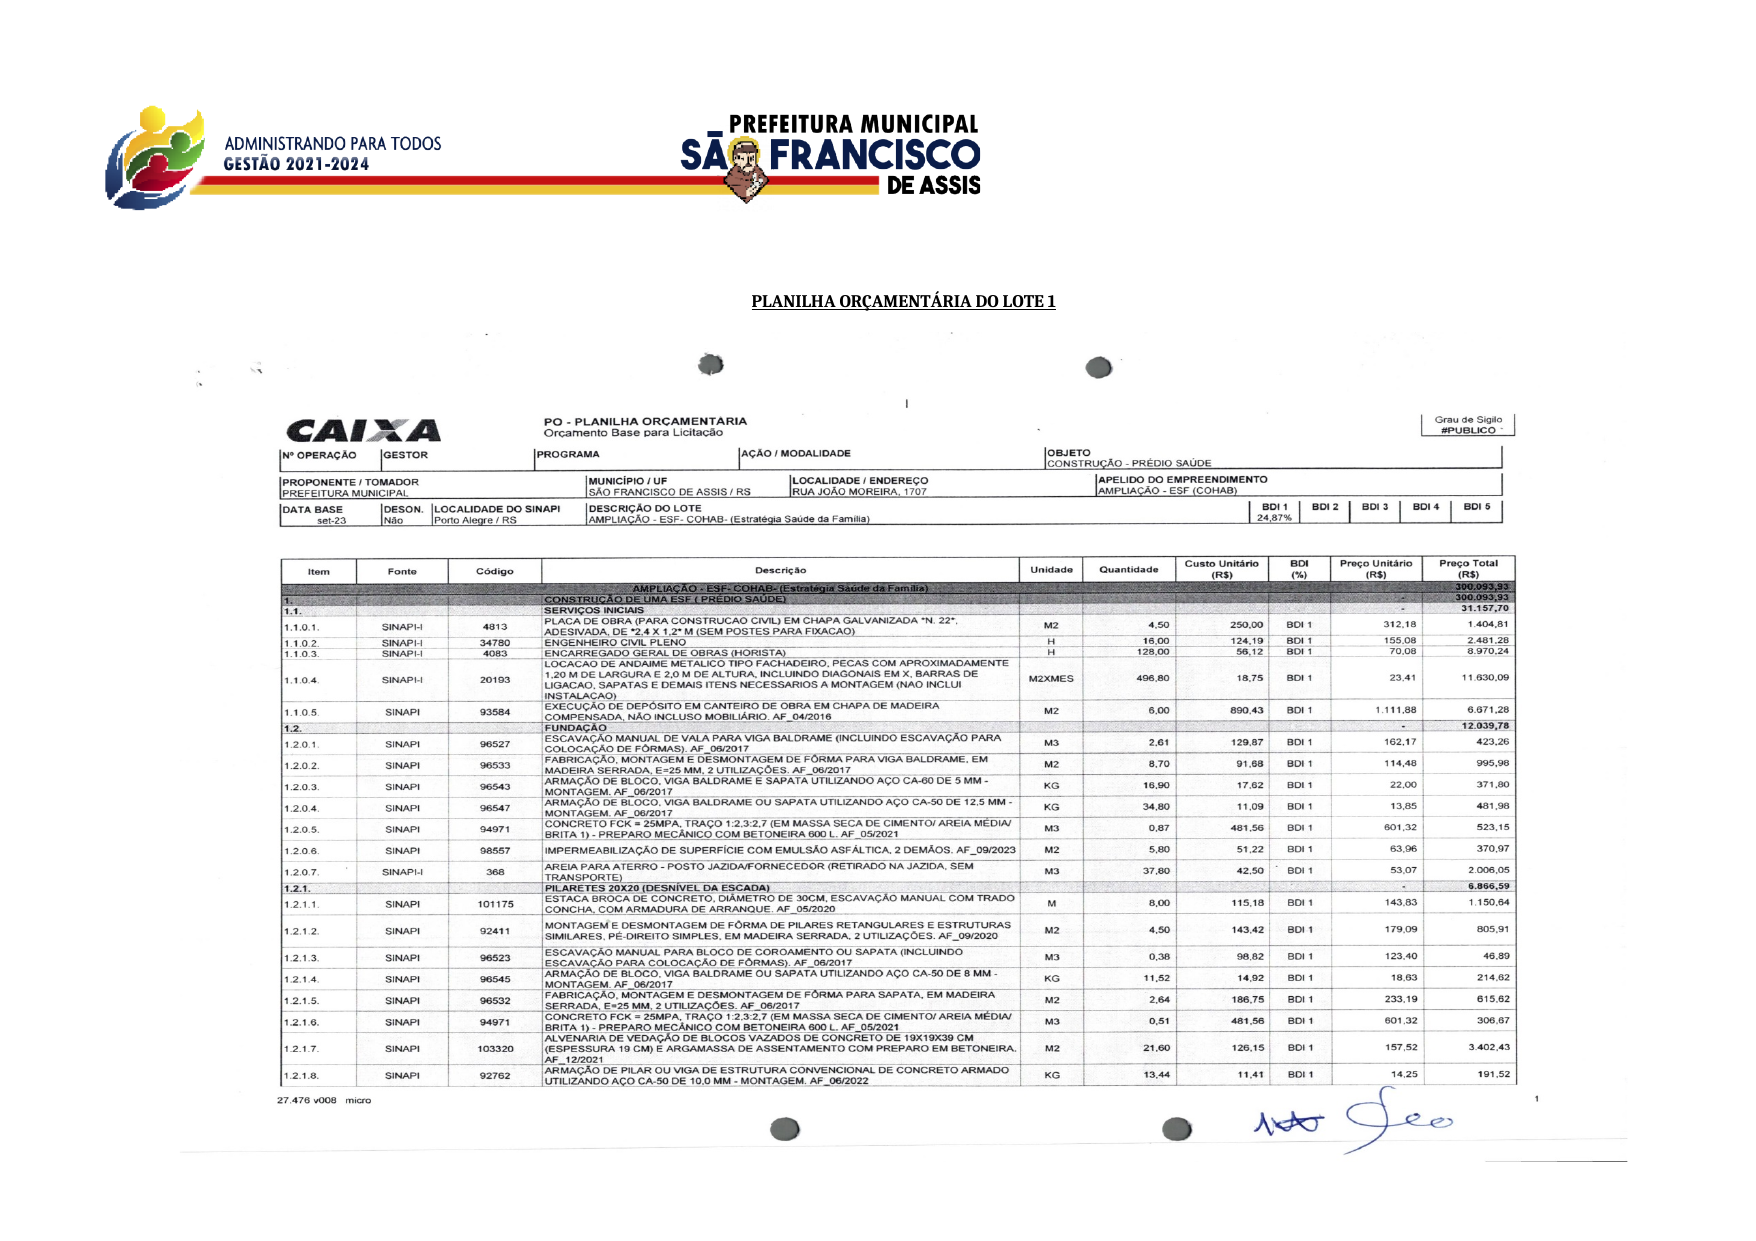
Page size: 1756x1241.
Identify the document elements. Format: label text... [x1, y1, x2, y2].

text PLANILHA ORÇAMENTÁRIA DO LOTE 1 [60, 291, 1747, 312]
